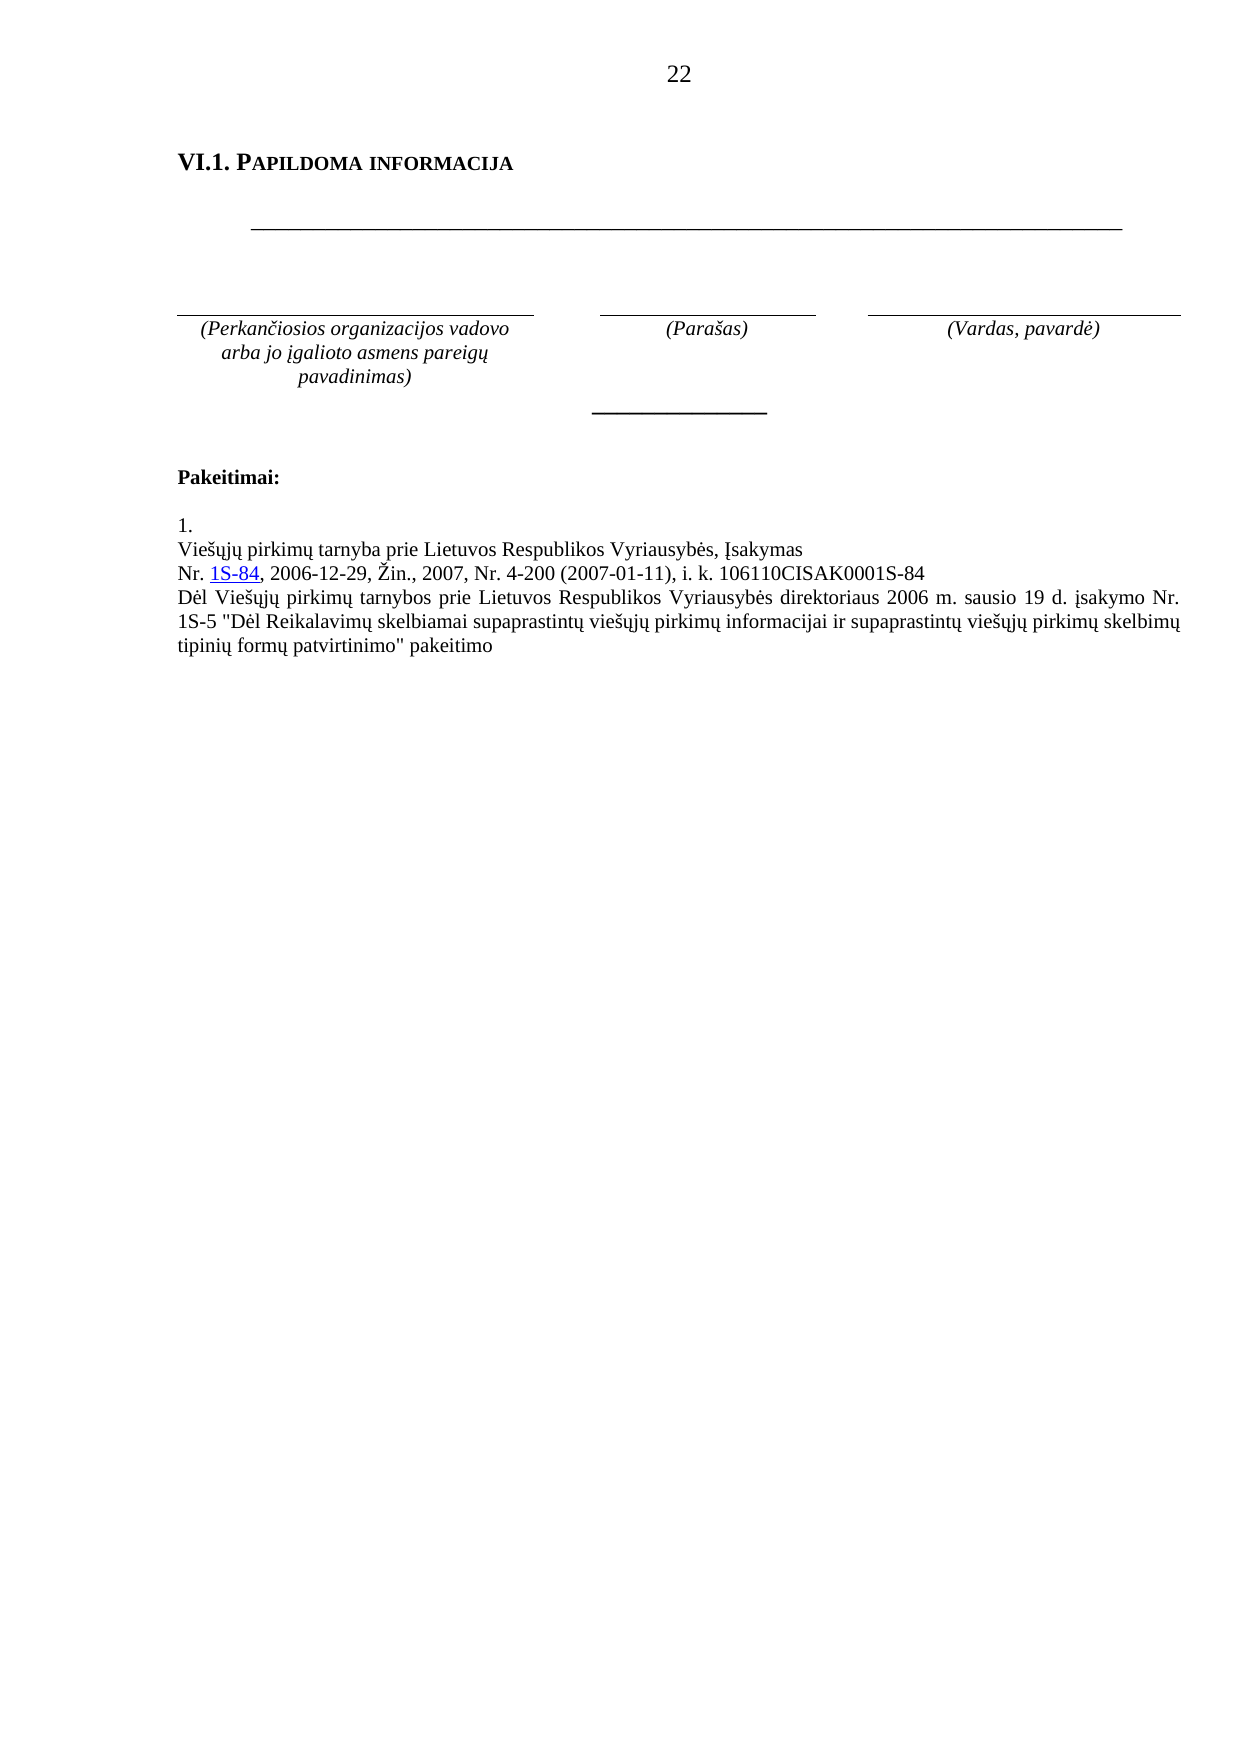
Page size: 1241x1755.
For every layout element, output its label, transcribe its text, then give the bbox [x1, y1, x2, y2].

text Dėl Viešųjų pirkimų tarnybos prie Lietuvos Respublikos Vyriausybės direktoriaus 2006 m. sausio 19 d. įsakymo Nr. 1S-5 "Dėl Reikalavimų skelbiamai supaprastintų viešųjų pirkimų informacijai ir supaprastintų viešųjų pirkimų skelbimų tipinių formų patvirtinimo" pakeitimo [177, 585, 1181, 657]
text Viešųjų pirkimų tarnyba prie Lietuvos Respublikos Vyriausybės, Įsakymas [177, 537, 1181, 561]
text VI.1. Papildoma informacija [177, 147, 1181, 176]
text 1. [177, 513, 1181, 537]
table_header [816, 291, 868, 315]
table_cell [534, 315, 600, 388]
text Nr. 1S-84, 2006-12-29, Žin., 2007, Nr. 4-200 (2007-01-11), i. k. 106110CISAK0001S-84 [177, 561, 1181, 585]
table_cell (Perkančiosios organizacijos vadovo arba jo įgalioto asmens pareigų pavadinimas) [177, 316, 534, 388]
table_header [177, 291, 534, 315]
table_cell [816, 315, 868, 388]
table_header [600, 291, 816, 315]
table_cell (Vardas, pavardė) [868, 316, 1181, 388]
text Pakeitimai: [177, 465, 1181, 489]
table_header [534, 291, 600, 315]
table_header [868, 291, 1181, 315]
text ______________ [177, 388, 1181, 417]
table_cell (Parašas) [600, 316, 816, 388]
